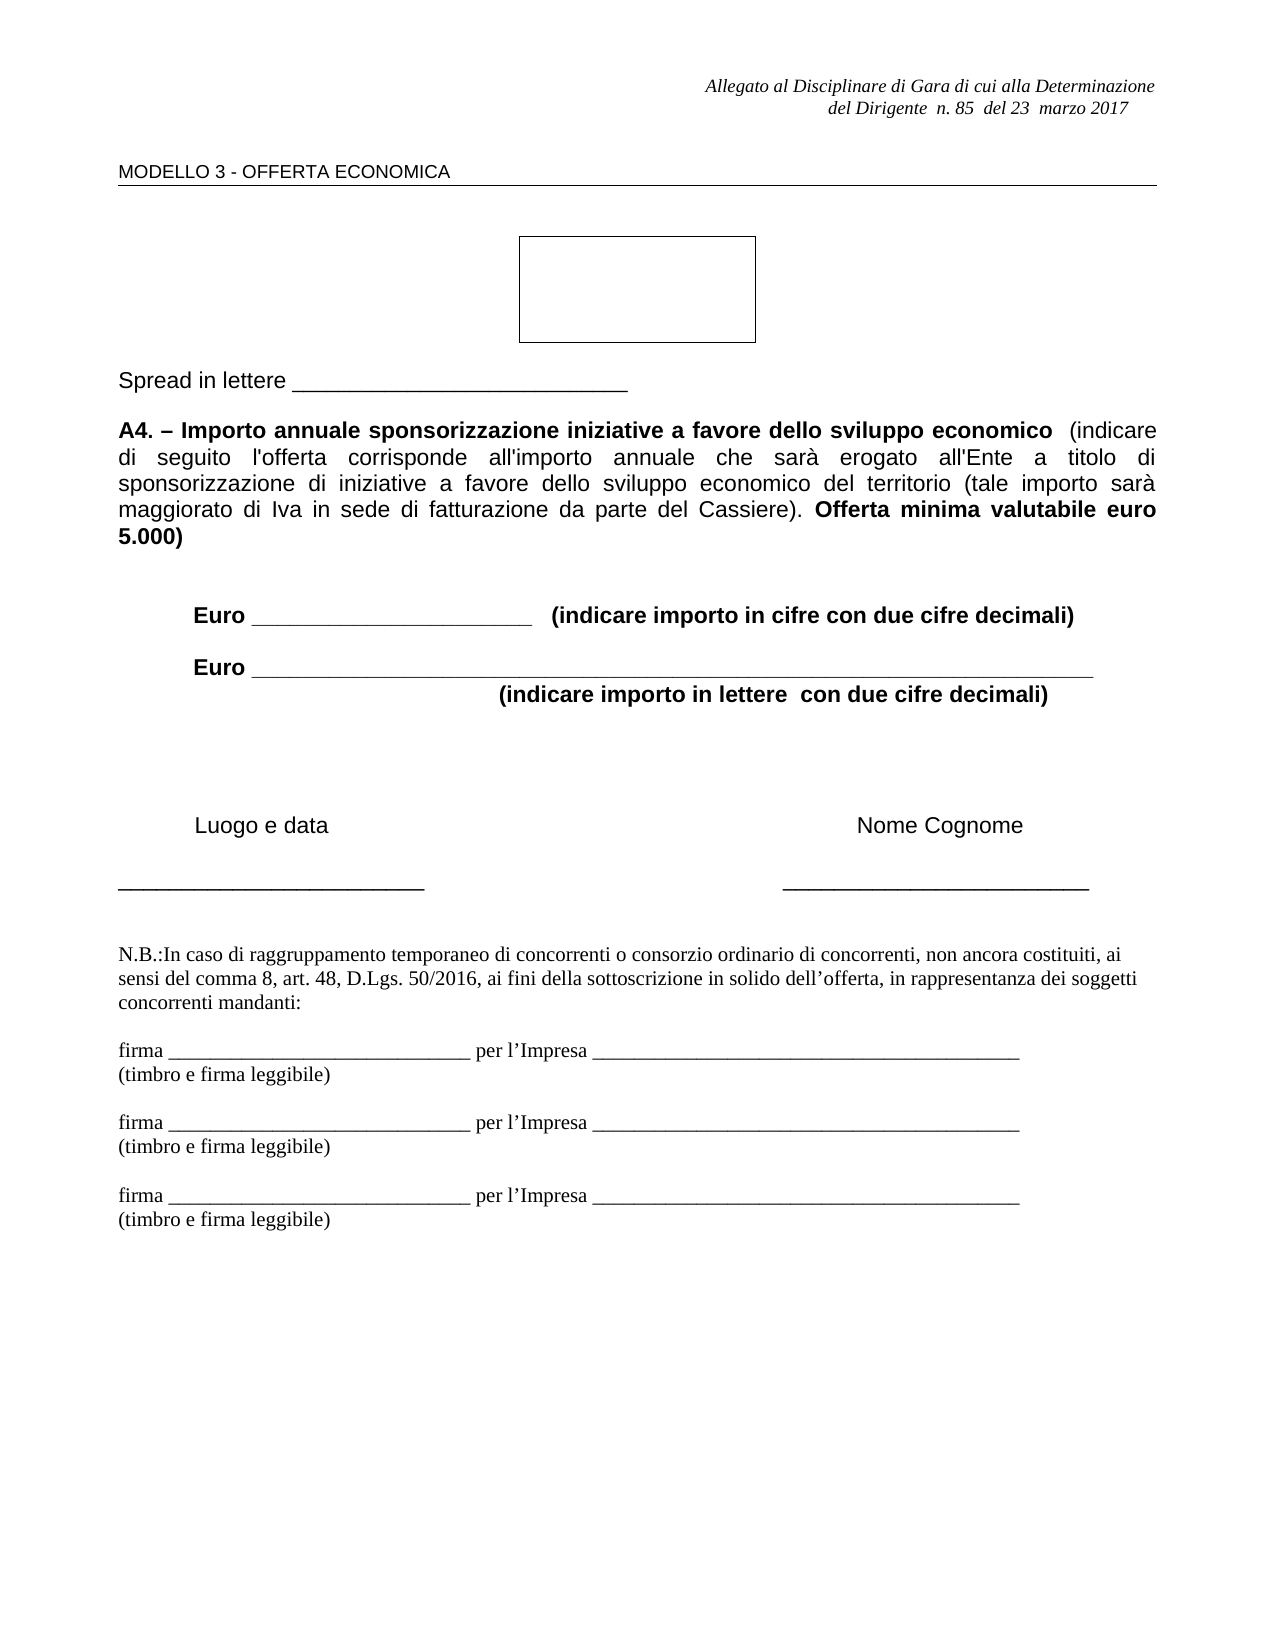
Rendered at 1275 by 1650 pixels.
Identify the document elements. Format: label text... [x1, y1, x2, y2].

text firma _____________________________ per l’Impresa _________________________________________ [118, 1110, 1157, 1134]
text (timbro e firma leggibile) [118, 1062, 1157, 1086]
text (timbro e firma leggibile) [118, 1207, 1157, 1231]
text Euro __________________________________________________________________ [193, 654, 1157, 681]
text firma _____________________________ per l’Impresa _________________________________________ [118, 1182, 1157, 1207]
text A4. – Importo annuale sponsorizzazione iniziative a favore dello sviluppo economico (indicare di seguito l'offerta corrisponde all'importo annuale che sarà erogato all'Ente a titolo di sponsorizzazione di iniziative a favore dello sviluppo economico del territorio (tale importo sarà maggiorato di Iva in sede di fatturazione da parte del Cassiere). Offerta minima valutabile euro 5.000) [118, 417, 1157, 549]
text firma _____________________________ per l’Impresa _________________________________________ [118, 1038, 1157, 1062]
text Luogo e data Nome Cognome [118, 812, 1157, 839]
text Euro ______________________ (indicare importo in cifre con due cifre decimali) [193, 602, 1157, 628]
text Spread in lettere _____________________________ [118, 367, 1157, 393]
table_header [520, 237, 755, 342]
text N.B.:In caso di raggruppamento temporaneo di concorrenti o consorzio ordinario di concorrenti, non ancora costituiti, ai sensi del comma 8, art. 48, D.Lgs. 50/2016, ai fini della sottoscrizione in solido dell’offerta, in rappresentanza dei soggetti concorrenti mandanti: [118, 942, 1157, 1014]
text (timbro e firma leggibile) [118, 1134, 1157, 1158]
text (indicare importo in lettere con due cifre decimali) [193, 681, 1157, 707]
text ________________________ ________________________ [118, 865, 1157, 892]
